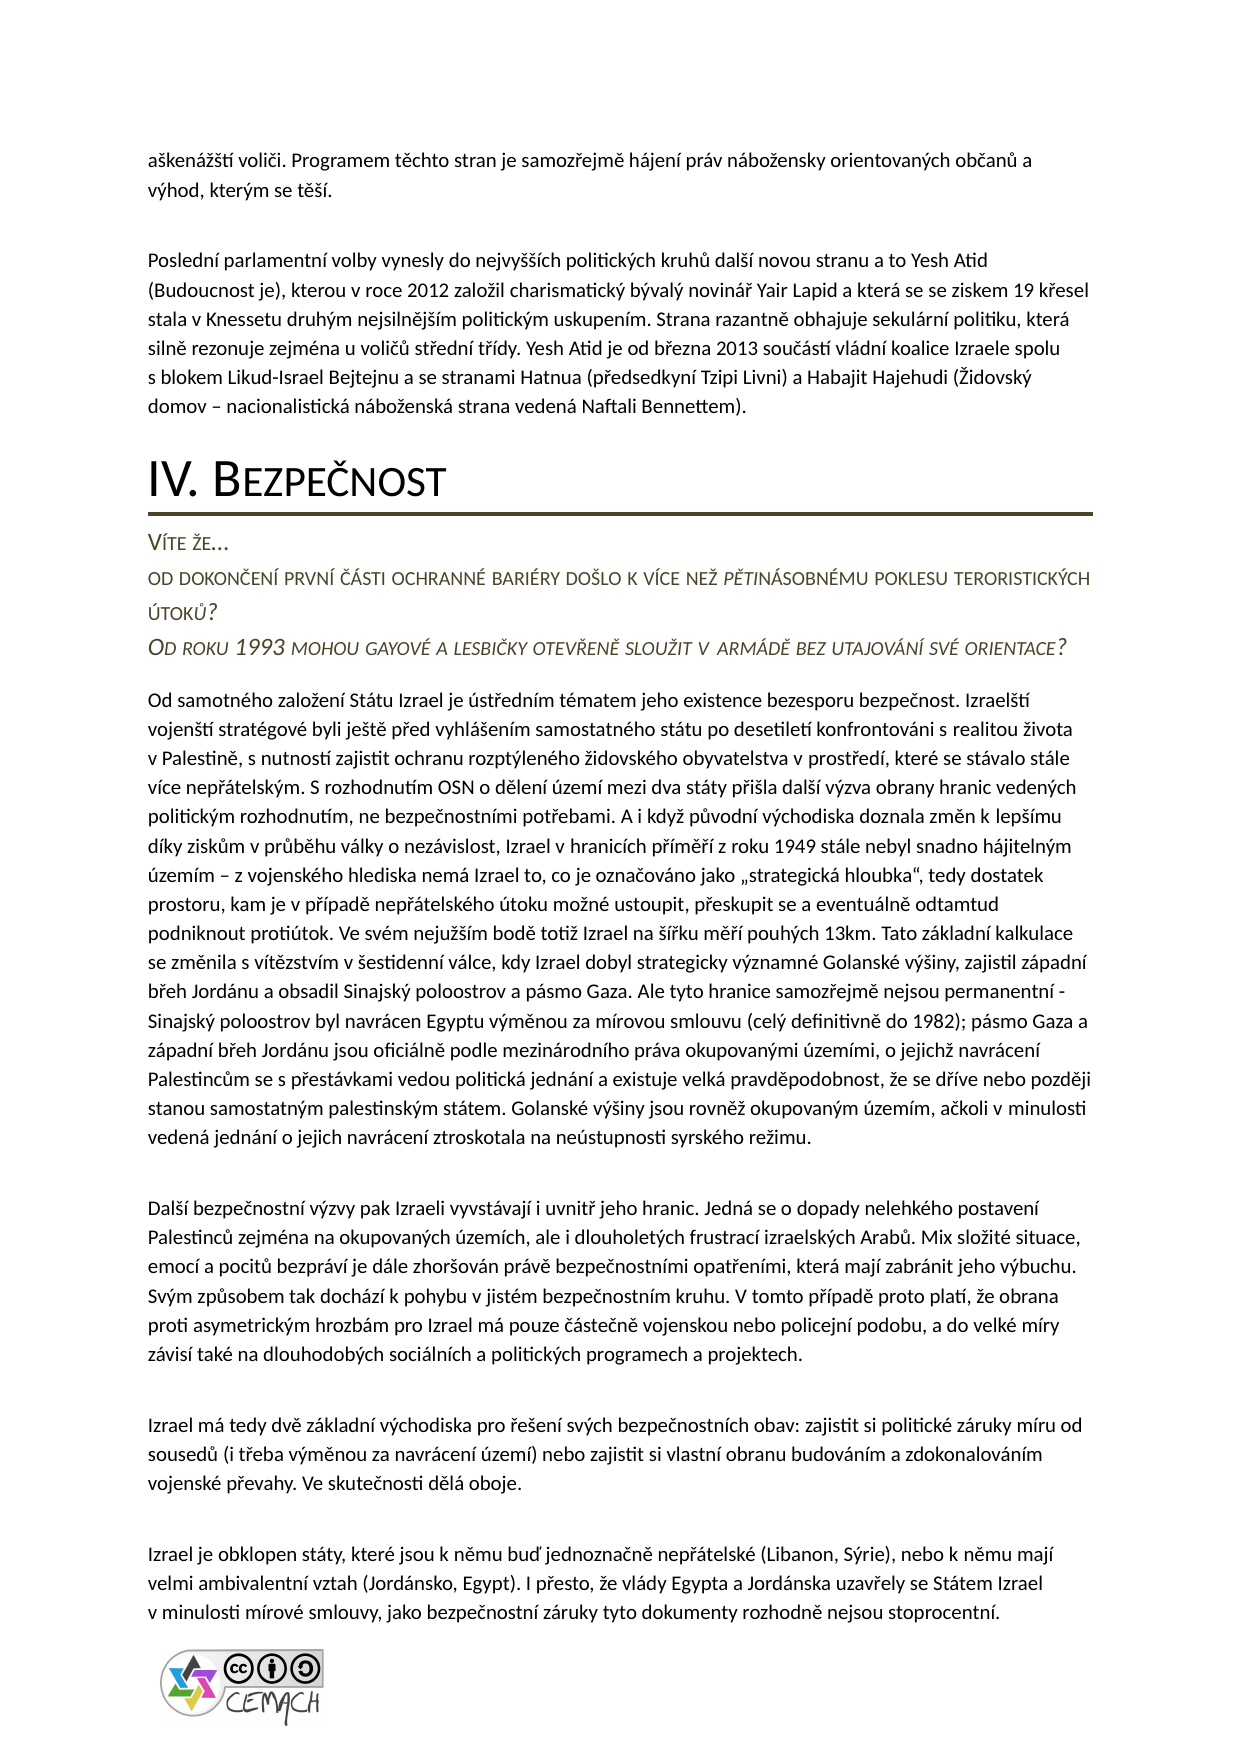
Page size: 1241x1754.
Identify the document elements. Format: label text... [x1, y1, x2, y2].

text Od samotného založení Státu Izrael je ústředním tématem jeho existence bezesporu bezpečnost. Izraelští vojenští stratégové byli ještě před vyhlášením samostatného státu po desetiletí konfrontováni s realitou života v Palestině, s nutností zajistit ochranu rozptýleného židovského obyvatelstva v prostředí, které se stávalo stále více nepřátelským. S rozhodnutím OSN o dělení území mezi dva státy přišla další výzva obrany hranic vedených politickým rozhodnutím, ne bezpečnostními potřebami. A i když původní východiska doznala změn k lepšímu díky ziskům v průběhu války o nezávislost, Izrael v hranicích příměří z roku 1949 stále nebyl snadno hájitelným územím – z vojenského hlediska nemá Izrael to, co je označováno jako „strategická hloubka“, tedy dostatek prostoru, kam je v případě nepřátelského útoku možné ustoupit, přeskupit se a eventuálně odtamtud podniknout protiútok. Ve svém nejužším bodě totiž Izrael na šířku měří pouhých 13km. Tato základní kalkulace se změnila s vítězstvím v šestidenní válce, kdy Izrael dobyl strategicky významné Golanské výšiny, zajistil západní břeh Jordánu a obsadil Sinajský poloostrov a pásmo Gaza. Ale tyto hranice samozřejmě nejsou permanentní - Sinajský poloostrov byl navrácen Egyptu výměnou za mírovou smlouvu (celý definitivně do 1982); pásmo Gaza a západní břeh Jordánu jsou oficiálně podle mezinárodního práva okupovanými územími, o jejichž navrácení Palestincům se s přestávkami vedou politická jednání a existuje velká pravděpodobnost, že se dříve nebo později stanou samostatným palestinským státem. Golanské výšiny jsou rovněž okupovaným územím, ačkoli v minulosti vedená jednání o jejich navrácení ztroskotala na neústupnosti syrského režimu. [148, 687, 1093, 1150]
text Další bezpečnostní výzvy pak Izraeli vyvstávají i uvnitř jeho hranic. Jedná se o dopady nelehkého postavení Palestinců zejména na okupovaných územích, ale i dlouholetých frustrací izraelských Arabů. Mix složité situace, emocí a pocitů bezpráví je dále zhoršován právě bezpečnostními opatřeními, která mají zabránit jeho výbuchu. Svým způsobem tak dochází k pohybu v jistém bezpečnostním kruhu. V tomto případě proto platí, že obrana proti asymetrickým hrozbám pro Izrael má pouze částečně vojenskou nebo policejní podobu, a do velké míry závisí také na dlouhodobých sociálních a politických programech a projektech. [148, 1195, 1093, 1367]
text Izrael má tedy dvě základní východiska pro řešení svých bezpečnostních obav: zajistit si politické záruky míru od sousedů (i třeba výměnou za navrácení území) nebo zajistit si vlastní obranu budováním a zdokonalováním vojenské převahy. Ve skutečnosti dělá oboje. [148, 1412, 1093, 1496]
subtitle Od roku 1993 mohou gayové a lesbičky otevřeně sloužit v armádě bez utajování své orientace? [148, 631, 1093, 662]
subtitle IV. Bezpečnost [148, 443, 1093, 512]
subtitle od dokončení první části ochranné bariéry došlo k více než pětinásobnému poklesu teroristických útoků? [148, 561, 1093, 627]
text aškenážští voliči. Programem těchto stran je samozřejmě hájení práv nábožensky orientovaných občanů a výhod, kterým se těší. [148, 148, 1093, 202]
subtitle Víte že… [148, 526, 1093, 557]
text Poslední parlamentní volby vynesly do nejvyšších politických kruhů další novou stranu a to Yesh Atid (Budoucnost je), kterou v roce 2012 založil charismatický bývalý novinář Yair Lapid a která se se ziskem 19 křesel stala v Knessetu druhým nejsilnějším politickým uskupením. Strana razantně obhajuje sekulární politiku, která silně rezonuje zejména u voličů střední třídy. Yesh Atid je od března 2013 součástí vládní koalice Izraele spolu s blokem Likud-Israel Bejtejnu a se stranami Hatnua (předsedkyní Tzipi Livni) a Habajit Hajehudi (Židovský domov – nacionalistická náboženská strana vedená Naftali Bennettem). [148, 248, 1093, 419]
text Izrael je obklopen státy, které jsou k němu buď jednoznačně nepřátelské (Libanon, Sýrie), nebo k němu mají velmi ambivalentní vztah (Jordánsko, Egypt). I přesto, že vlády Egypta a Jordánska uzavřely se Státem Izrael v minulosti mírové smlouvy, jako bezpečnostní záruky tyto dokumenty rozhodně nejsou stoprocentní. [148, 1541, 1093, 1625]
